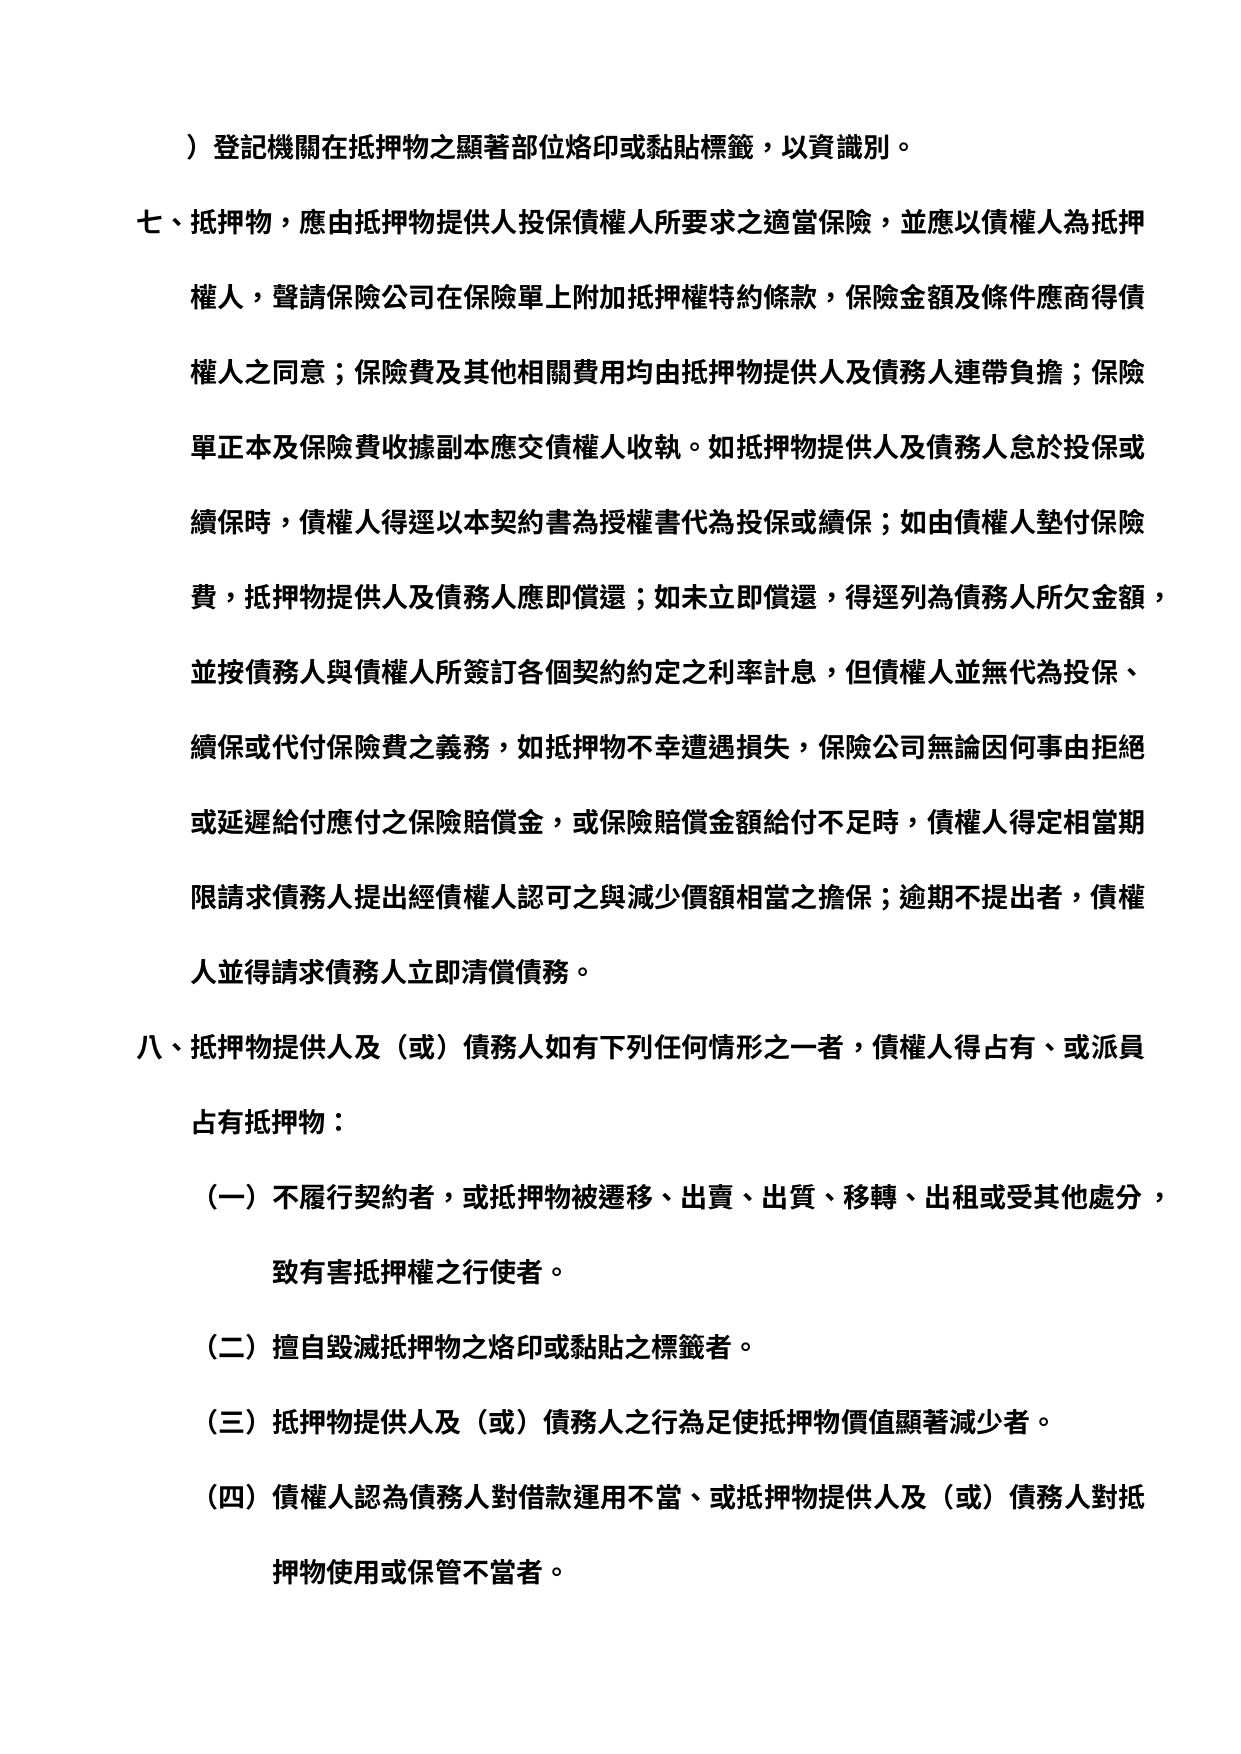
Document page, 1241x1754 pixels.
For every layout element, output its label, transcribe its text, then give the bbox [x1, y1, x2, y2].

text （二）擅自毀滅抵押物之烙印或黏貼之標籤者。 [191, 1308, 1146, 1383]
text ）登記機關在抵押物之顯著部位烙印或黏貼標籤，以資識別。 [186, 108, 1146, 183]
text （一）不履行契約者，或抵押物被遷移、出賣、出質、移轉、出租或受其他處分，致有害抵押權之行使者。 [191, 1158, 1146, 1308]
text （四）債權人認為債務人對借款運用不當、或抵押物提供人及（或）債務人對抵押物使用或保管不當者。 [191, 1458, 1146, 1608]
text 八、抵押物提供人及（或）債務人如有下列任何情形之一者，債權人得占有、或派員占有抵押物： [136, 1008, 1146, 1158]
text 七、抵押物，應由抵押物提供人投保債權人所要求之適當保險，並應以債權人為抵押權人，聲請保險公司在保險單上附加抵押權特約條款，保險金額及條件應商得債權人之同意；保險費及其他相關費用均由抵押物提供人及債務人連帶負擔；保險單正本及保險費收據副本應交債權人收執。如抵押物提供人及債務人怠於投保或續保時，債權人得逕以本契約書為授權書代為投保或續保；如由債權人墊付保險費，抵押物提供人及債務人應即償還；如未立即償還，得逕列為債務人所欠金額，並按債務人與債權人所簽訂各個契約約定之利率計息，但債權人並無代為投保、續保或代付保險費之義務，如抵押物不幸遭遇損失，保險公司無論因何事由拒絕或延遲給付應付之保險賠償金，或保險賠償金額給付不足時，債權人得定相當期限請求債務人提出經債權人認可之與減少價額相當之擔保；逾期不提出者，債權人並得請求債務人立即清償債務。 [136, 183, 1146, 1008]
text （三）抵押物提供人及（或）債務人之行為足使抵押物價值顯著減少者。 [191, 1383, 1146, 1458]
